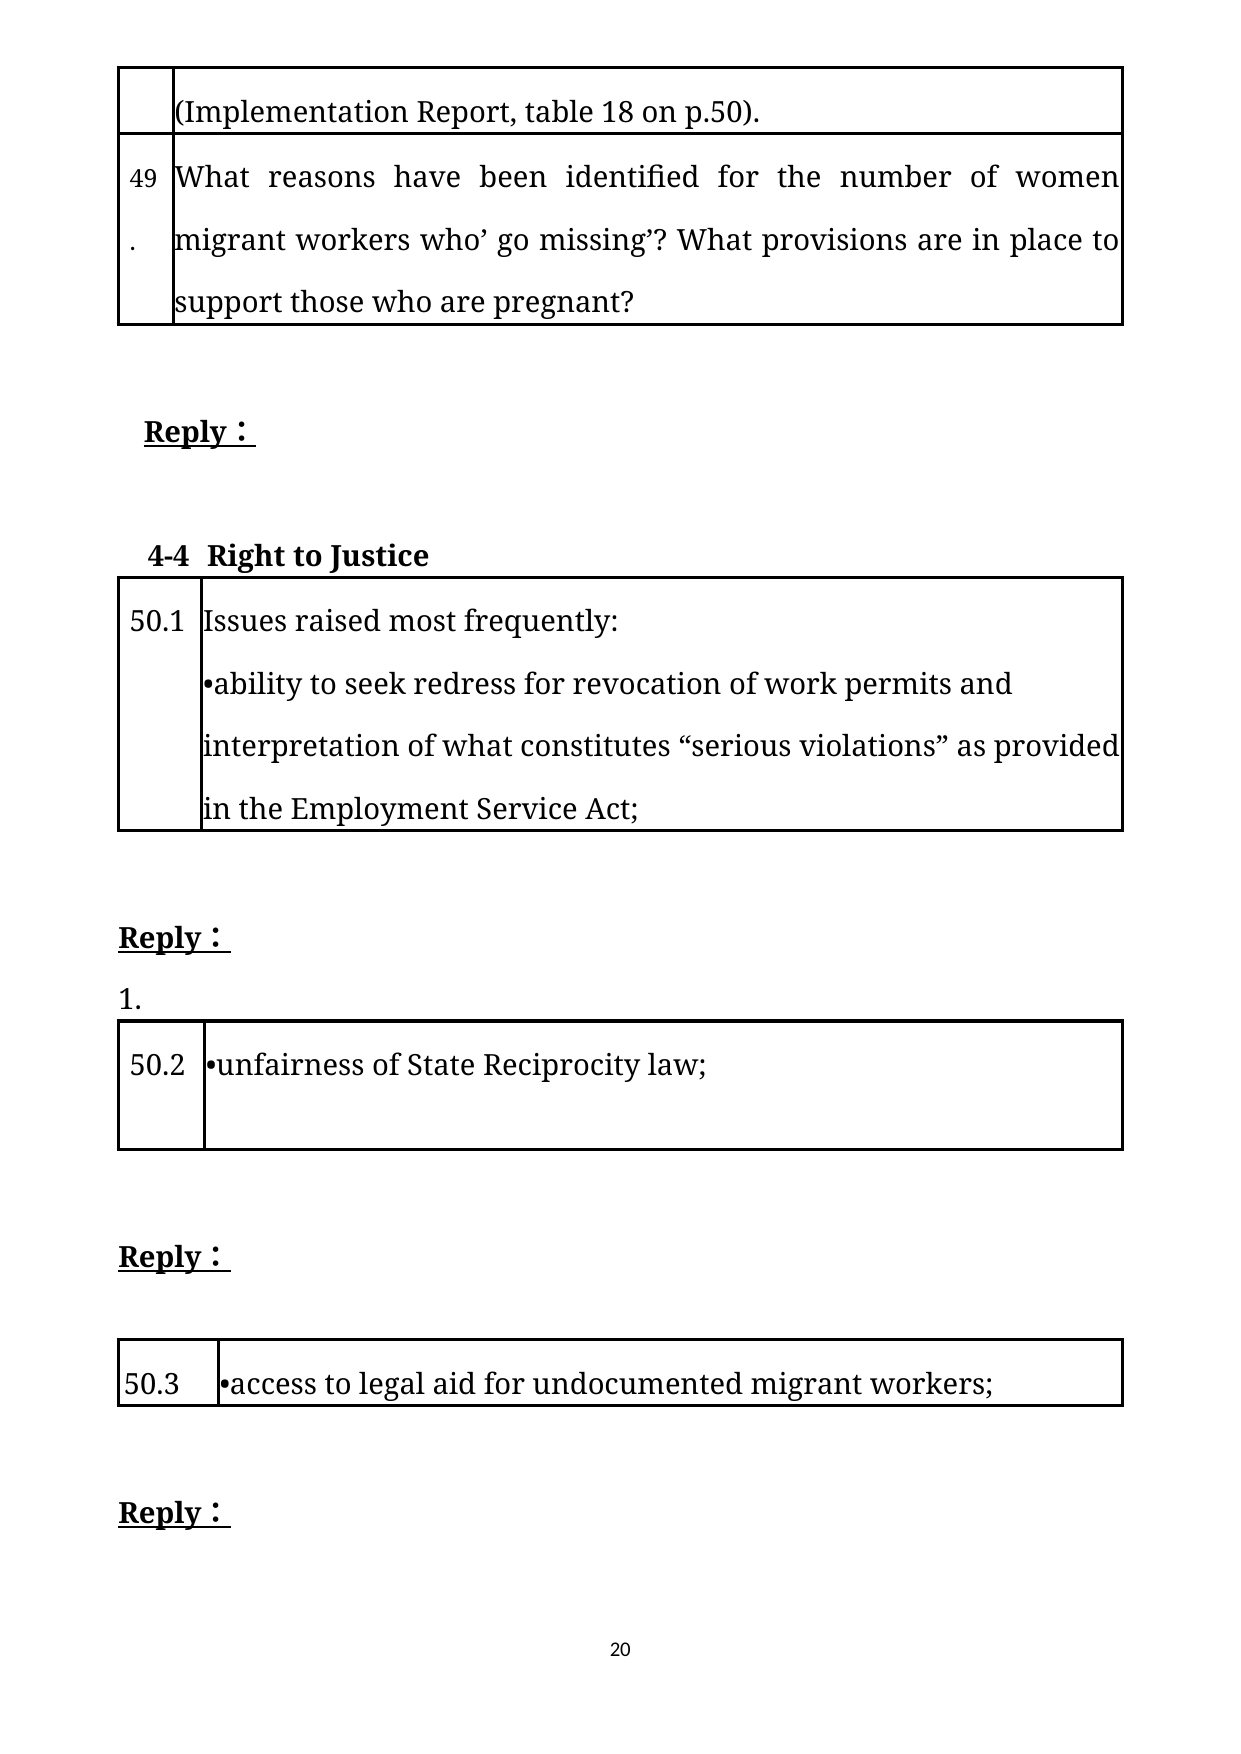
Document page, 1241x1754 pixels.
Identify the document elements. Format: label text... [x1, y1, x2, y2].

list Right to Justice [148, 513, 1122, 576]
table_cell [120, 135, 172, 322]
text Reply： [118, 894, 1122, 957]
table_header •access to legal aid for undocumented migrant workers; [220, 1341, 1121, 1404]
table_header (Implementation Report, table 18 on p.50). [175, 69, 1121, 132]
text Reply： [118, 1469, 1122, 1532]
text Reply： [118, 388, 1122, 451]
text Reply： [118, 1213, 1122, 1276]
table_header [120, 1341, 217, 1404]
table_header •unfairness of State Reciprocity law; [206, 1023, 1121, 1147]
table_header Issues raised most frequently: •ability to seek redress for revocation of work permits and interpretation of what constitutes “serious violations” as provided in the Employment Service Act; [203, 579, 1121, 829]
table_header [120, 1023, 203, 1147]
table_cell What reasons have been identified for the number of women migrant workers who’ go missing’? What provisions are in place to support those who are pregnant? [175, 135, 1121, 322]
table_header [120, 579, 200, 829]
table_header [120, 69, 172, 132]
